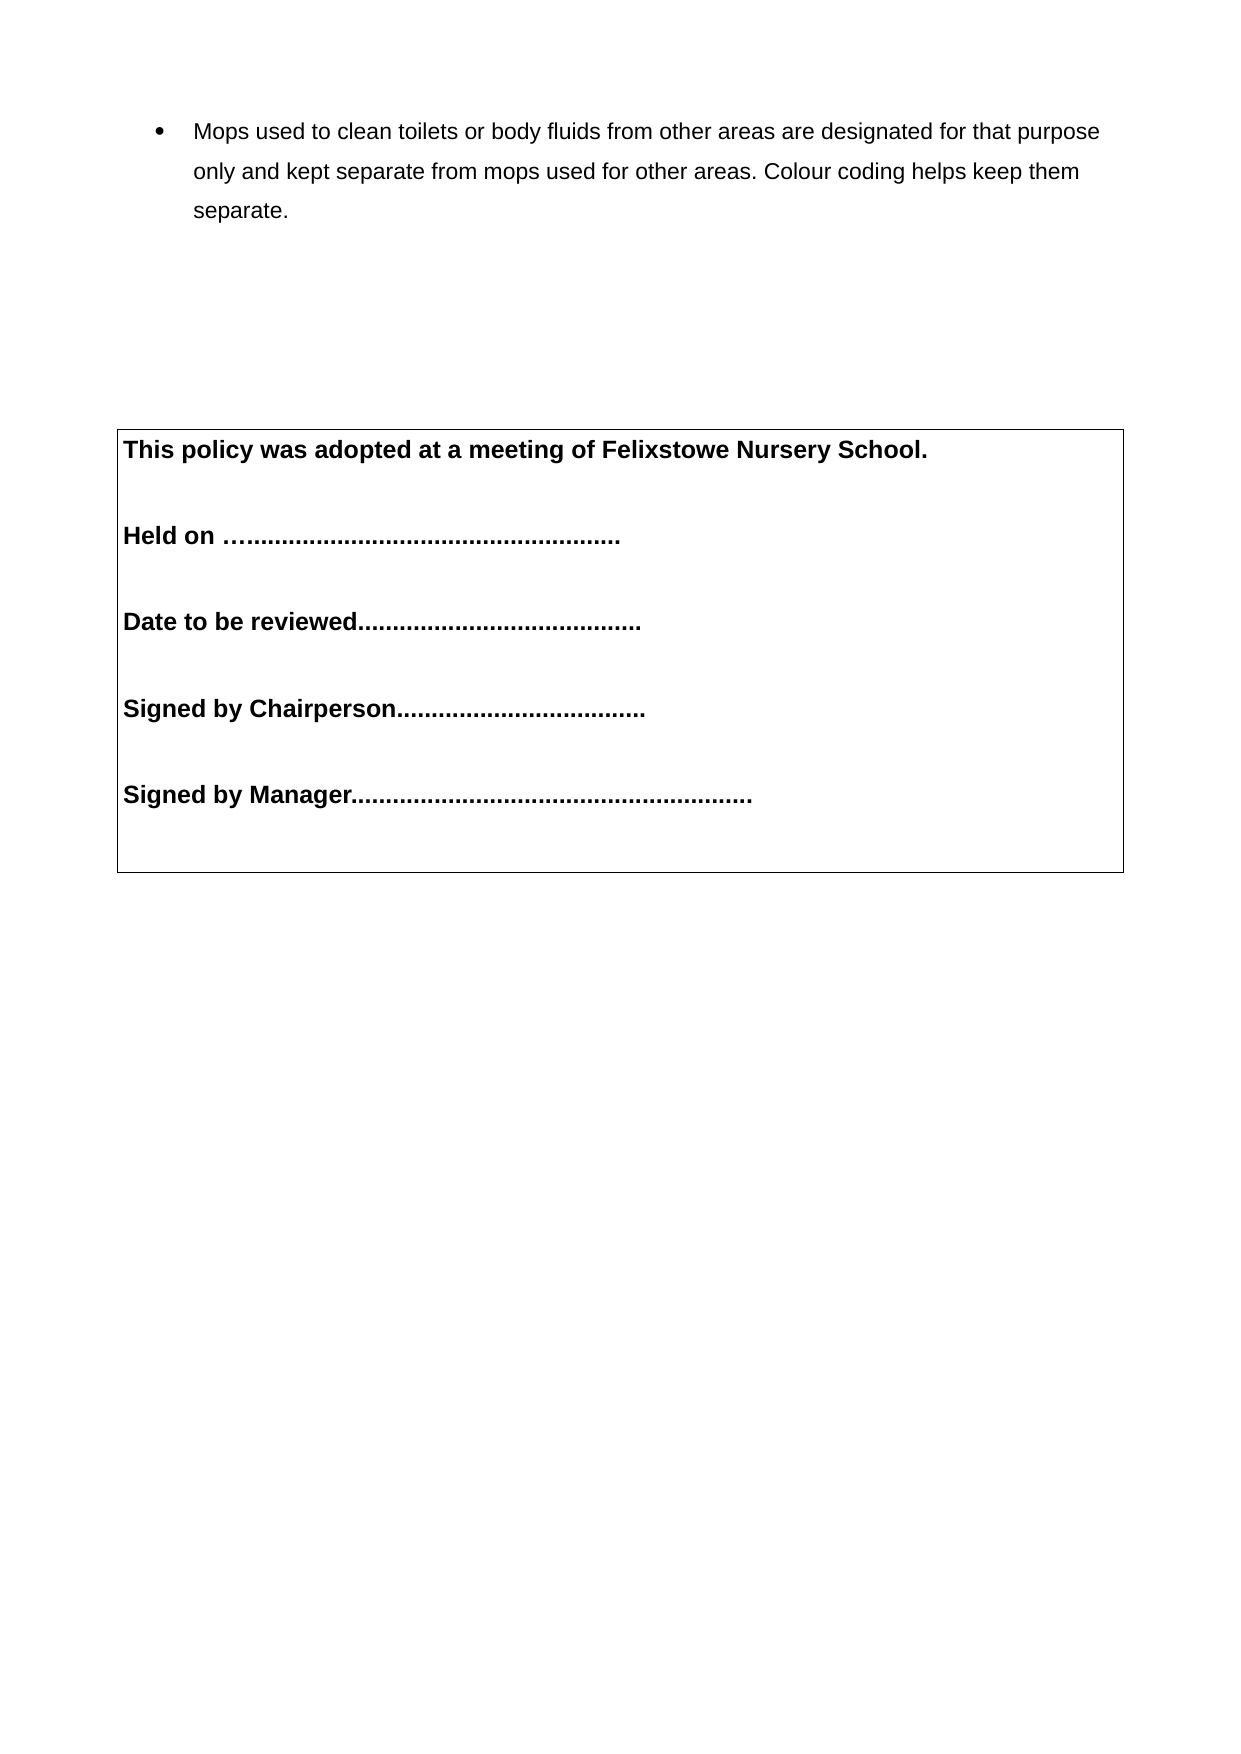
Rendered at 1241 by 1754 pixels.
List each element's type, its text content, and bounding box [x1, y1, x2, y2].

table_header This policy was adopted at a meeting of Felixstowe Nursery School. Held on …...................................................... Date to be reviewed......................................... Signed by Chairperson.................................... Signed by Manager.......................................................... [118, 430, 1123, 872]
list Mops used to clean toilets or body fluids from other areas are designated for that purpose only and kept separate from mops used for other areas. Colour coding helps keep them separate. [156, 118, 1122, 223]
